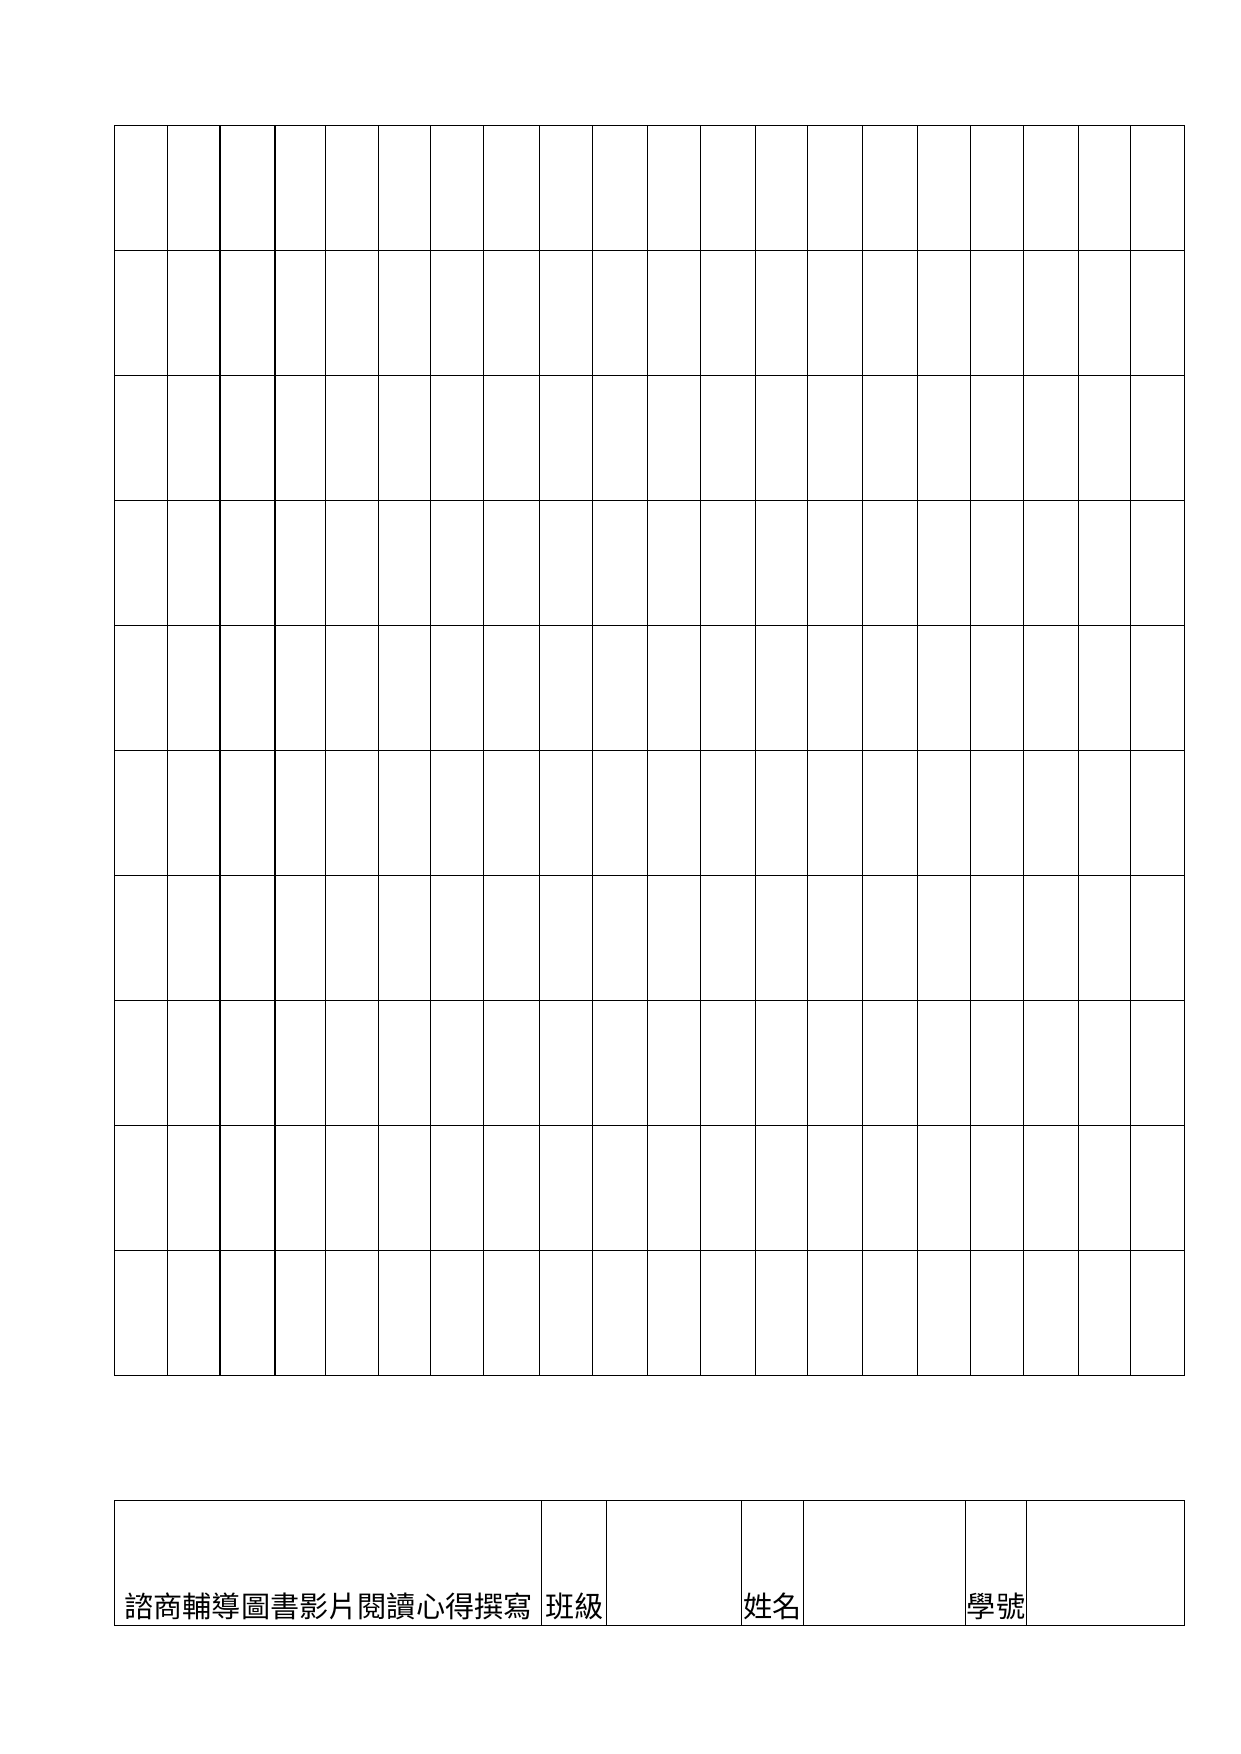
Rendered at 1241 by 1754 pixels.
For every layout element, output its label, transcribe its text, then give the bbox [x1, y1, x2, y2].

table_cell [971, 501, 1023, 625]
table_cell [756, 501, 807, 625]
table_cell [221, 1251, 274, 1375]
table_cell [756, 1126, 807, 1250]
table_cell [540, 1251, 592, 1375]
table_cell [1079, 1001, 1130, 1125]
table_cell [379, 1251, 430, 1375]
table_cell [221, 1126, 274, 1250]
table_header 學號 [966, 1501, 1026, 1625]
table_cell [115, 1126, 167, 1250]
table_cell [326, 376, 378, 500]
table_cell [326, 251, 378, 375]
table_cell [431, 1001, 483, 1125]
table_cell [863, 251, 917, 375]
table_cell [115, 376, 167, 500]
table_cell [276, 126, 325, 250]
table_cell [221, 501, 274, 625]
table_cell [863, 1251, 917, 1375]
table_cell [276, 376, 325, 500]
table_cell [1024, 876, 1078, 1000]
table_cell [326, 501, 378, 625]
table_cell [971, 251, 1023, 375]
table_cell [1079, 751, 1130, 875]
table_cell [276, 251, 325, 375]
table_cell [221, 376, 274, 500]
table_cell [379, 376, 430, 500]
table_cell [1024, 751, 1078, 875]
table_cell [1079, 251, 1130, 375]
table_cell [115, 1251, 167, 1375]
table_cell [276, 626, 325, 750]
table_header [804, 1501, 965, 1625]
table_cell [863, 376, 917, 500]
table_cell [379, 1001, 430, 1125]
table_cell [431, 1126, 483, 1250]
table_cell [540, 126, 592, 250]
table_cell [326, 1001, 378, 1125]
table_cell [1131, 251, 1184, 375]
table_cell [1024, 126, 1078, 250]
table_cell [1079, 1251, 1130, 1375]
table_cell [918, 1001, 970, 1125]
table_cell [115, 1001, 167, 1125]
table_cell [115, 876, 167, 1000]
table_cell [431, 376, 483, 500]
table_cell [379, 626, 430, 750]
table_cell [484, 751, 539, 875]
table_cell [276, 751, 325, 875]
table_header 姓名 [742, 1501, 803, 1625]
table_cell [756, 126, 807, 250]
table_cell [326, 876, 378, 1000]
table_cell [701, 376, 755, 500]
table_cell [540, 251, 592, 375]
table_cell [971, 876, 1023, 1000]
table_cell [379, 501, 430, 625]
table_cell [168, 1251, 219, 1375]
table_cell [1131, 126, 1184, 250]
table_cell [1079, 876, 1130, 1000]
table_cell [756, 751, 807, 875]
table_cell [540, 1001, 592, 1125]
table_cell [431, 1251, 483, 1375]
table_header 班級 [542, 1501, 606, 1625]
table_cell [1079, 376, 1130, 500]
table_cell [115, 626, 167, 750]
table_cell [484, 1126, 539, 1250]
table_cell [484, 876, 539, 1000]
table_cell [808, 251, 862, 375]
table_cell [484, 376, 539, 500]
table_cell [701, 1126, 755, 1250]
table_cell [756, 1251, 807, 1375]
table_cell [379, 1126, 430, 1250]
table_cell [221, 751, 274, 875]
table_cell [484, 501, 539, 625]
table_cell [756, 626, 807, 750]
table_cell [648, 751, 700, 875]
table_cell [1131, 626, 1184, 750]
table_header [1027, 1501, 1184, 1625]
table_header [607, 1501, 741, 1625]
table_cell [918, 126, 970, 250]
table_cell [484, 1001, 539, 1125]
table_cell [808, 126, 862, 250]
table_cell [918, 876, 970, 1000]
table_cell [1079, 501, 1130, 625]
table_cell [863, 876, 917, 1000]
table_cell [1131, 501, 1184, 625]
table_cell [756, 1001, 807, 1125]
table_cell [971, 1001, 1023, 1125]
table_cell [701, 626, 755, 750]
table_cell [971, 376, 1023, 500]
table_cell [648, 501, 700, 625]
table_cell [276, 1001, 325, 1125]
table_cell [431, 876, 483, 1000]
table_cell [276, 501, 325, 625]
table_cell [1079, 126, 1130, 250]
table_cell [971, 626, 1023, 750]
table_cell [593, 626, 647, 750]
table_cell [808, 1126, 862, 1250]
table_cell [168, 751, 219, 875]
table_cell [648, 376, 700, 500]
table_cell [701, 1251, 755, 1375]
table_cell [379, 876, 430, 1000]
table_cell [484, 1251, 539, 1375]
table_cell [1024, 1251, 1078, 1375]
table_cell [168, 251, 219, 375]
table_cell [863, 501, 917, 625]
table_cell [918, 626, 970, 750]
table_cell [593, 1251, 647, 1375]
table_cell [756, 251, 807, 375]
table_cell [168, 126, 219, 250]
table_cell [701, 126, 755, 250]
table_cell [918, 501, 970, 625]
table_cell [701, 876, 755, 1000]
table_cell [918, 751, 970, 875]
table_cell [431, 501, 483, 625]
table_cell [1131, 1251, 1184, 1375]
table_cell [971, 126, 1023, 250]
table_cell [971, 1126, 1023, 1250]
table_cell [168, 876, 219, 1000]
table_cell [326, 1251, 378, 1375]
table_cell [863, 1001, 917, 1125]
table_cell [1131, 876, 1184, 1000]
table_cell [540, 751, 592, 875]
table_cell [593, 1001, 647, 1125]
table_cell [326, 1126, 378, 1250]
table_cell [326, 126, 378, 250]
table_cell [221, 126, 274, 250]
table_cell [808, 1001, 862, 1125]
table_cell [756, 876, 807, 1000]
table_cell [1131, 376, 1184, 500]
table_cell [918, 251, 970, 375]
table_cell [540, 376, 592, 500]
table_header 諮商輔導圖書影片閱讀心得撰寫 [115, 1501, 541, 1625]
table_cell [1024, 1001, 1078, 1125]
table_cell [808, 501, 862, 625]
table_cell [221, 251, 274, 375]
table_cell [379, 126, 430, 250]
table_cell [221, 1001, 274, 1125]
table_cell [918, 376, 970, 500]
table_cell [593, 1126, 647, 1250]
table_cell [648, 1251, 700, 1375]
table_cell [701, 1001, 755, 1125]
table_cell [593, 376, 647, 500]
table_cell [115, 751, 167, 875]
table_cell [431, 626, 483, 750]
table_cell [1024, 376, 1078, 500]
table_cell [808, 1251, 862, 1375]
table_cell [593, 876, 647, 1000]
table_cell [484, 626, 539, 750]
table_cell [808, 626, 862, 750]
table_cell [276, 1251, 325, 1375]
table_cell [756, 376, 807, 500]
table_cell [540, 876, 592, 1000]
table_cell [115, 126, 167, 250]
table_cell [701, 501, 755, 625]
table_cell [221, 626, 274, 750]
table_cell [115, 251, 167, 375]
table_cell [1131, 1001, 1184, 1125]
table_cell [1131, 751, 1184, 875]
table_cell [648, 1001, 700, 1125]
table_cell [648, 1126, 700, 1250]
table_cell [593, 751, 647, 875]
table_cell [168, 626, 219, 750]
table_cell [276, 1126, 325, 1250]
table_cell [431, 126, 483, 250]
table_cell [808, 376, 862, 500]
table_cell [701, 251, 755, 375]
table_cell [168, 1001, 219, 1125]
table_cell [168, 1126, 219, 1250]
table_cell [863, 126, 917, 250]
table_cell [115, 501, 167, 625]
table_cell [863, 1126, 917, 1250]
table_cell [484, 251, 539, 375]
table_cell [593, 251, 647, 375]
table_cell [863, 626, 917, 750]
table_cell [326, 751, 378, 875]
table_cell [918, 1126, 970, 1250]
table_cell [1131, 1126, 1184, 1250]
table_cell [648, 126, 700, 250]
table_cell [648, 626, 700, 750]
table_cell [1024, 626, 1078, 750]
table_cell [808, 751, 862, 875]
table_cell [648, 876, 700, 1000]
table_cell [1024, 251, 1078, 375]
table_cell [863, 751, 917, 875]
table_cell [379, 251, 430, 375]
table_cell [540, 1126, 592, 1250]
table_cell [593, 126, 647, 250]
table_cell [431, 751, 483, 875]
table_cell [1079, 626, 1130, 750]
table_cell [326, 626, 378, 750]
table_cell [1024, 501, 1078, 625]
table_cell [540, 626, 592, 750]
table_cell [1024, 1126, 1078, 1250]
table_cell [168, 376, 219, 500]
table_cell [379, 751, 430, 875]
table_cell [431, 251, 483, 375]
table_cell [1079, 1126, 1130, 1250]
table_cell [593, 501, 647, 625]
table_cell [701, 751, 755, 875]
table_cell [540, 501, 592, 625]
table_cell [971, 1251, 1023, 1375]
table_cell [808, 876, 862, 1000]
table_cell [648, 251, 700, 375]
table_cell [971, 751, 1023, 875]
table_cell [918, 1251, 970, 1375]
table_cell [276, 876, 325, 1000]
table_cell [168, 501, 219, 625]
table_cell [484, 126, 539, 250]
table_cell [221, 876, 274, 1000]
